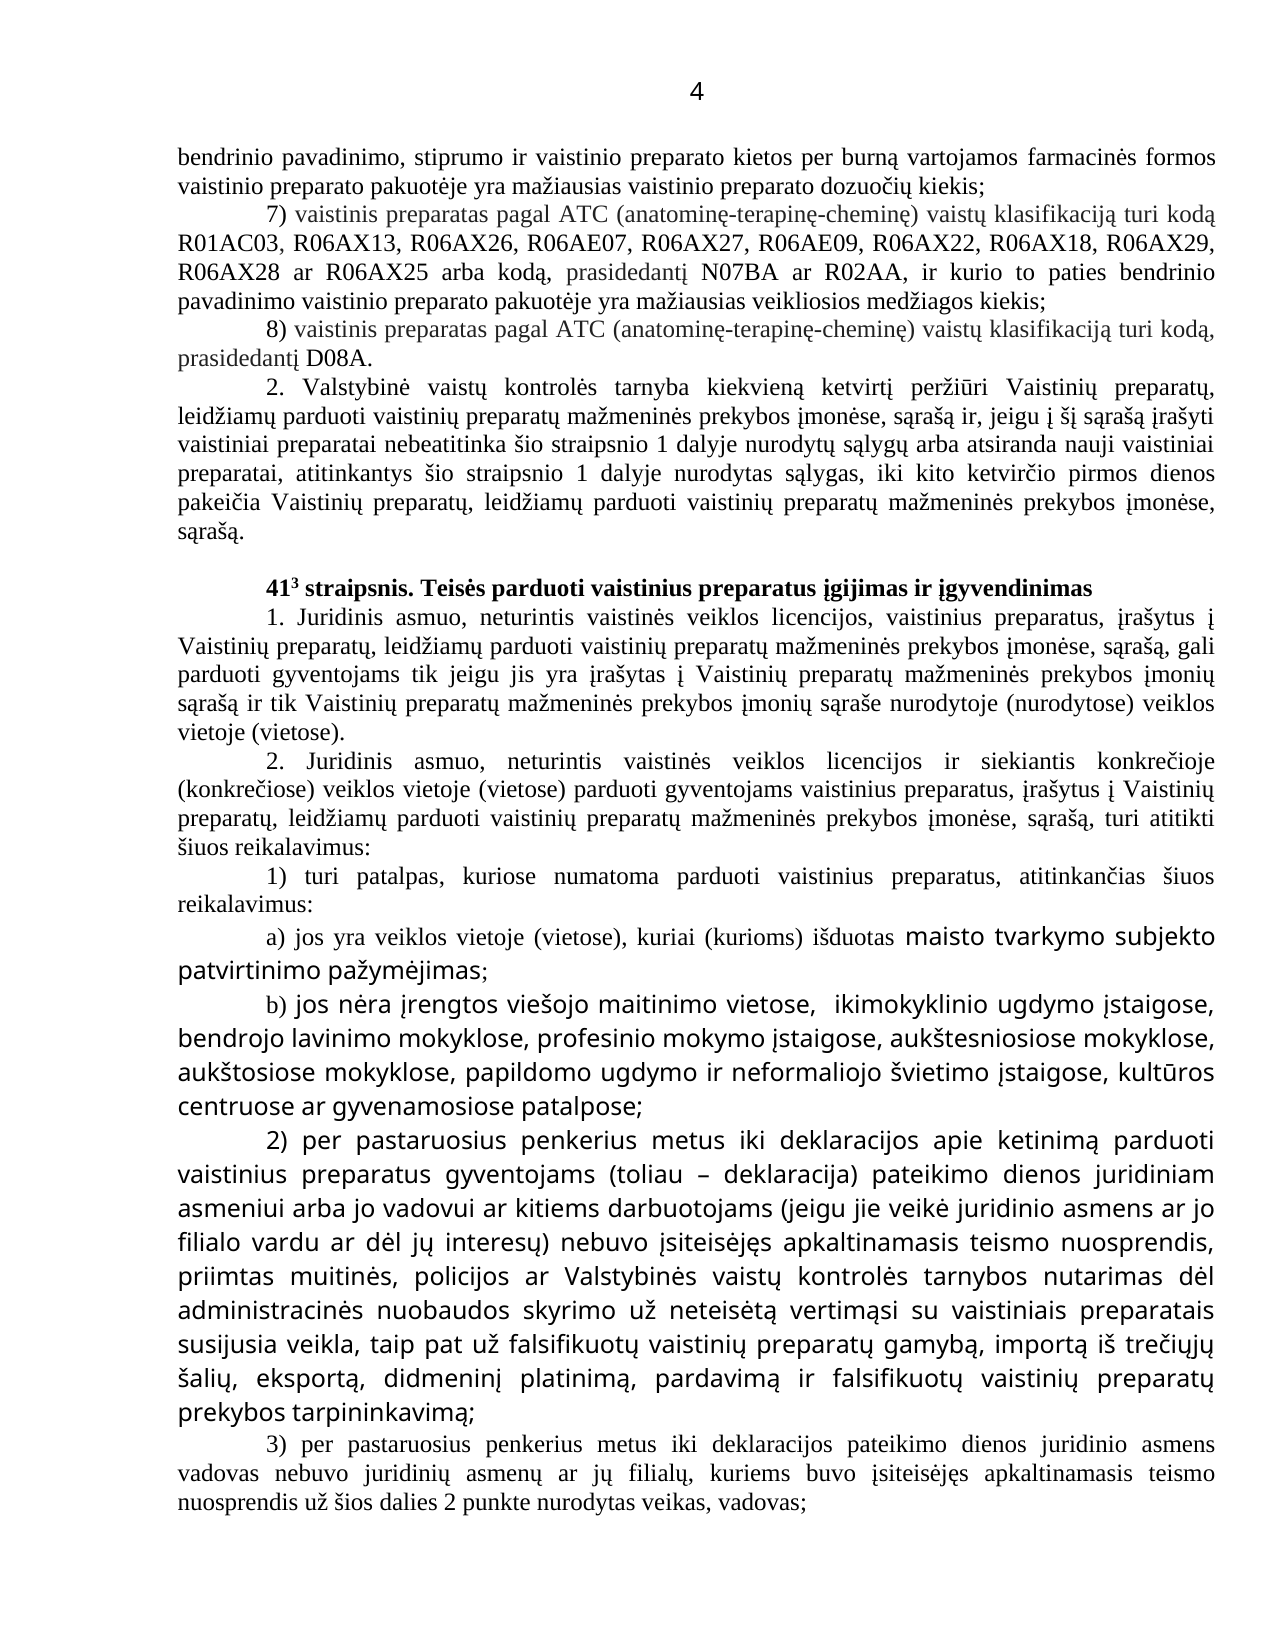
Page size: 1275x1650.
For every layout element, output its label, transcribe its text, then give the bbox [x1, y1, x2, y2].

text 2) per pastaruosius penkerius metus iki deklaracijos apie ketinimą parduoti vaistinius preparatus gyventojams (toliau – deklaracija) pateikimo dienos juridiniam asmeniui arba jo vadovui ar kitiems darbuotojams (jeigu jie veikė juridinio asmens ar jo filialo vardu ar dėl jų interesų) nebuvo įsiteisėjęs apkaltinamasis teismo nuosprendis, priimtas muitinės, policijos ar Valstybinės vaistų kontrolės tarnybos nutarimas dėl administracinės nuobaudos skyrimo už neteisėtą vertimąsi su vaistiniais preparatais susijusia veikla, taip pat už falsifikuotų vaistinių preparatų gamybą, importą iš trečiųjų šalių, eksportą, didmeninį platinimą, pardavimą ir falsifikuotų vaistinių preparatų prekybos tarpininkavimą; [177, 1123, 1216, 1429]
text 2. Juridinis asmuo, neturintis vaistinės veiklos licencijos ir siekiantis konkrečioje (konkrečiose) veiklos vietoje (vietose) parduoti gyventojams vaistinius preparatus, įrašytus į Vaistinių preparatų, leidžiamų parduoti vaistinių preparatų mažmeninės prekybos įmonėse, sąrašą, turi atitikti šiuos reikalavimus: [177, 746, 1216, 861]
text a) jos yra veiklos vietoje (vietose), kuriai (kurioms) išduotas maisto tvarkymo subjekto patvirtinimo pažymėjimas; [177, 918, 1216, 986]
text 1) turi patalpas, kuriose numatoma parduoti vaistinius preparatus, atitinkančias šiuos reikalavimus: [177, 861, 1216, 918]
text 3) per pastaruosius penkerius metus iki deklaracijos pateikimo dienos juridinio asmens vadovas nebuvo juridinių asmenų ar jų filialų, kuriems buvo įsiteisėjęs apkaltinamasis teismo nuosprendis už šios dalies 2 punkte nurodytas veikas, vadovas; [177, 1429, 1216, 1515]
text b) jos nėra įrengtos viešojo maitinimo vietose, ikimokyklinio ugdymo įstaigose, bendrojo lavinimo mokyklose, profesinio mokymo įstaigose, aukštesniosiose mokyklose, aukštosiose mokyklose, papildomo ugdymo ir neformaliojo švietimo įstaigose, kultūros centruose ar gyvenamosiose patalpose; [177, 986, 1216, 1123]
text 413 straipsnis. Teisės parduoti vaistinius preparatus įgijimas ir įgyvendinimas [177, 573, 1216, 602]
text 7) vaistinis preparatas pagal ATC (anatominę-terapinę-cheminę) vaistų klasifikaciją turi kodą R01AC03, R06AX13, R06AX26, R06AE07, R06AX27, R06AE09, R06AX22, R06AX18, R06AX29, R06AX28 ar R06AX25 arba kodą, prasidedantį N07BA ar R02AA, ir kurio to paties bendrinio pavadinimo vaistinio preparato pakuotėje yra mažiausias veikliosios medžiagos kiekis; [177, 199, 1216, 314]
text 1. Juridinis asmuo, neturintis vaistinės veiklos licencijos, vaistinius preparatus, įrašytus į Vaistinių preparatų, leidžiamų parduoti vaistinių preparatų mažmeninės prekybos įmonėse, sąrašą, gali parduoti gyventojams tik jeigu jis yra įrašytas į Vaistinių preparatų mažmeninės prekybos įmonių sąrašą ir tik Vaistinių preparatų mažmeninės prekybos įmonių sąraše nurodytoje (nurodytose) veiklos vietoje (vietose). [177, 602, 1216, 746]
text 2. Valstybinė vaistų kontrolės tarnyba kiekvieną ketvirtį peržiūri Vaistinių preparatų, leidžiamų parduoti vaistinių preparatų mažmeninės prekybos įmonėse, sąrašą ir, jeigu į šį sąrašą įrašyti vaistiniai preparatai nebeatitinka šio straipsnio 1 dalyje nurodytų sąlygų arba atsiranda nauji vaistiniai preparatai, atitinkantys šio straipsnio 1 dalyje nurodytas sąlygas, iki kito ketvirčio pirmos dienos pakeičia Vaistinių preparatų, leidžiamų parduoti vaistinių preparatų mažmeninės prekybos įmonėse, sąrašą. [177, 372, 1216, 544]
text bendrinio pavadinimo, stiprumo ir vaistinio preparato kietos per burną vartojamos farmacinės formos vaistinio preparato pakuotėje yra mažiausias vaistinio preparato dozuočių kiekis; [177, 142, 1216, 199]
text 8) vaistinis preparatas pagal ATC (anatominę-terapinę-cheminę) vaistų klasifikaciją turi kodą, prasidedantį D08A. [177, 314, 1216, 372]
